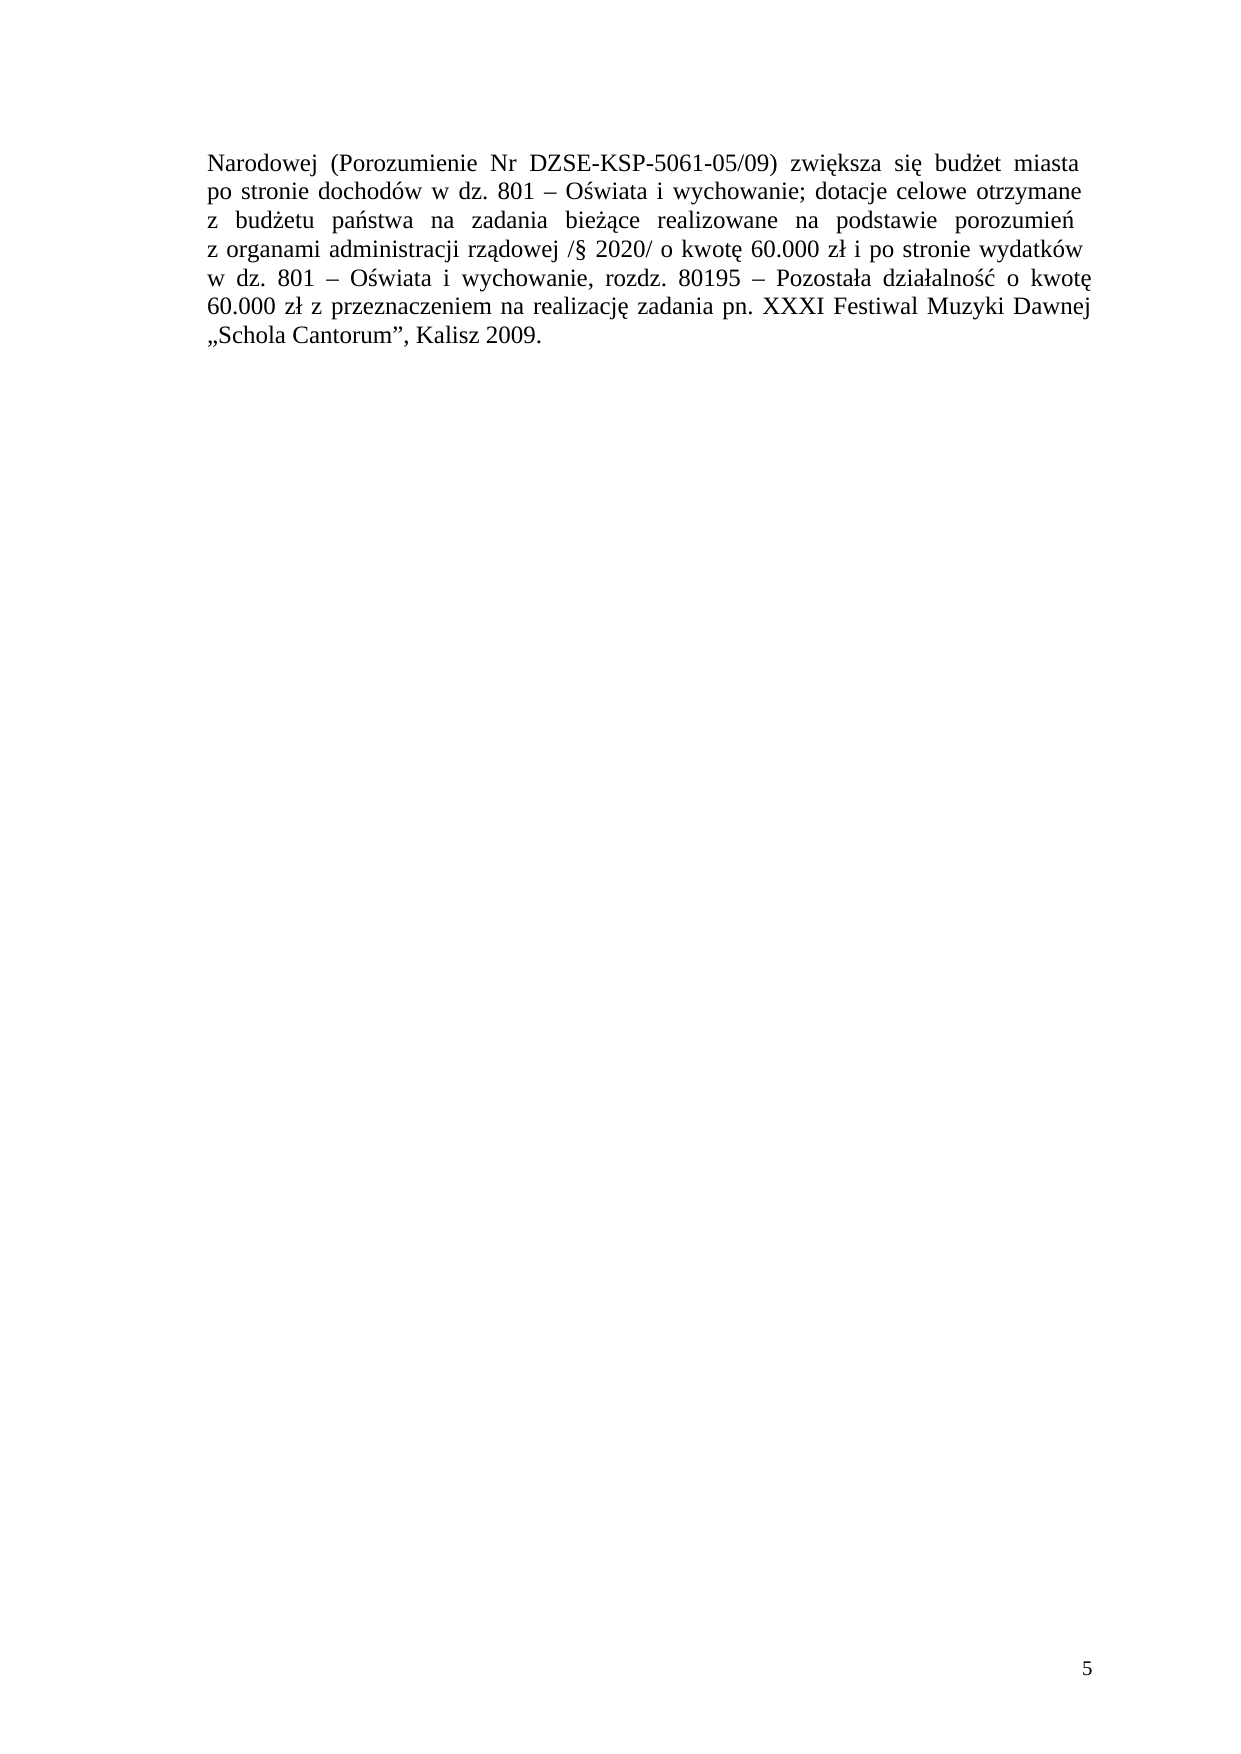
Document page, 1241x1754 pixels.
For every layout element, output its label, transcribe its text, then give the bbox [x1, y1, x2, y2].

text Narodowej (Porozumienie Nr DZSE-KSP-5061-05/09) zwiększa się budżet miasta po stronie dochodów w dz. 801 – Oświata i wychowanie; dotacje celowe otrzymane z budżetu państwa na zadania bieżące realizowane na podstawie porozumień z organami administracji rządowej /§ 2020/ o kwotę 60.000 zł i po stronie wydatków w dz. 801 – Oświata i wychowanie, rozdz. 80195 – Pozostała działalność o kwotę 60.000 zł z przeznaczeniem na realizację zadania pn. XXXI Festiwal Muzyki Dawnej „Schola Cantorum”, Kalisz 2009. [207, 148, 1092, 349]
